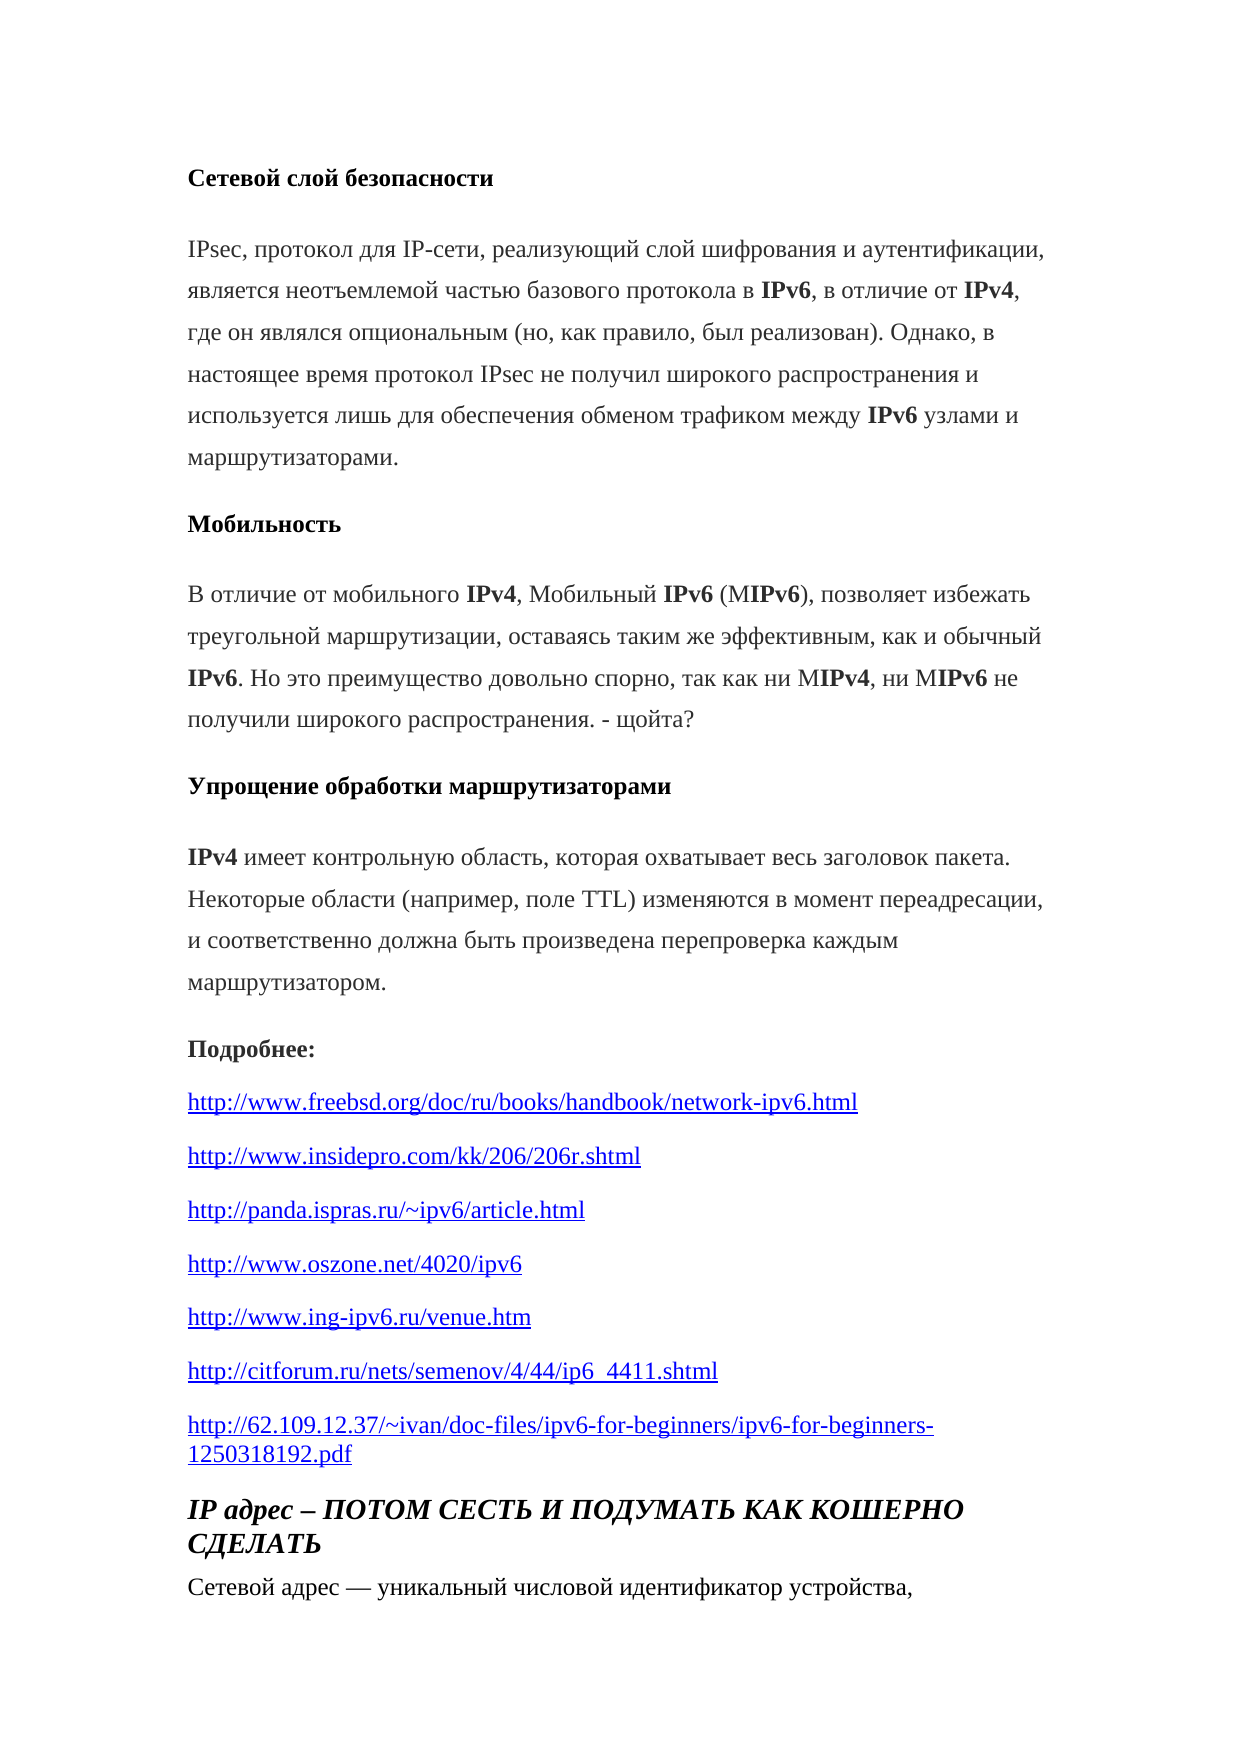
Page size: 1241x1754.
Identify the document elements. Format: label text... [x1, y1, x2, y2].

text Мобильность [187, 496, 1053, 537]
text Сетевой слой безопасности [187, 150, 1053, 192]
text IP адрес – ПОТОМ СЕСТЬ И ПОДУМАТЬ КАК КОШЕРНО СДЕЛАТЬ [187, 1492, 1053, 1559]
text IPsec, протокол для IP-сети, реализующий слой шифрования и аутентификации, является неотъемлемой частью базового протокола в IPv6, в отличие от IPv4, где он являлся опциональным (но, как правило, был реализован). Однако, в настоящее время протокол IPsec не получил широкого распространения и используется лишь для обеспечения обменом трафиком между IPv6 узлами и маршрутизаторами. [187, 221, 1053, 471]
text IPv4 имеет контрольную область, которая охватывает весь заголовок пакета. Некоторые области (например, поле TTL) изменяются в момент переадресации, и соответственно должна быть произведена перепроверка каждым маршрутизатором. [187, 829, 1053, 996]
text Упрощение обработки маршрутизаторами [187, 758, 1053, 800]
text В отличие от мобильного IPv4, Мобильный IPv6 (MIPv6), позволяет избежать треугольной маршрутизации, оставаясь таким же эффективным, как и обычный IPv6. Но это преимущество довольно спорно, так как ни MIPv4, ни MIPv6 не получили широкого распространения. - щойта? [187, 567, 1053, 733]
text Сетевой адрес — уникальный числовой идентификатор устройства, [187, 1572, 1053, 1601]
text http://www.insidepro.com/kk/206/206r.shtml [187, 1141, 1053, 1170]
text http://www.ing-ipv6.ru/venue.htm [187, 1302, 1053, 1331]
text http://www.oszone.net/4020/ipv6 [187, 1249, 1053, 1277]
text http://panda.ispras.ru/~ipv6/article.html [187, 1195, 1053, 1224]
text http://62.109.12.37/~ivan/doc-files/ipv6-for-beginners/ipv6-for-beginners-1250318192.pdf [187, 1410, 1053, 1467]
text http://www.freebsd.org/doc/ru/books/handbook/network-ipv6.html [187, 1087, 1053, 1116]
text Подробнее: [187, 1021, 1053, 1062]
text http://citforum.ru/nets/semenov/4/44/ip6_4411.shtml [187, 1356, 1053, 1385]
